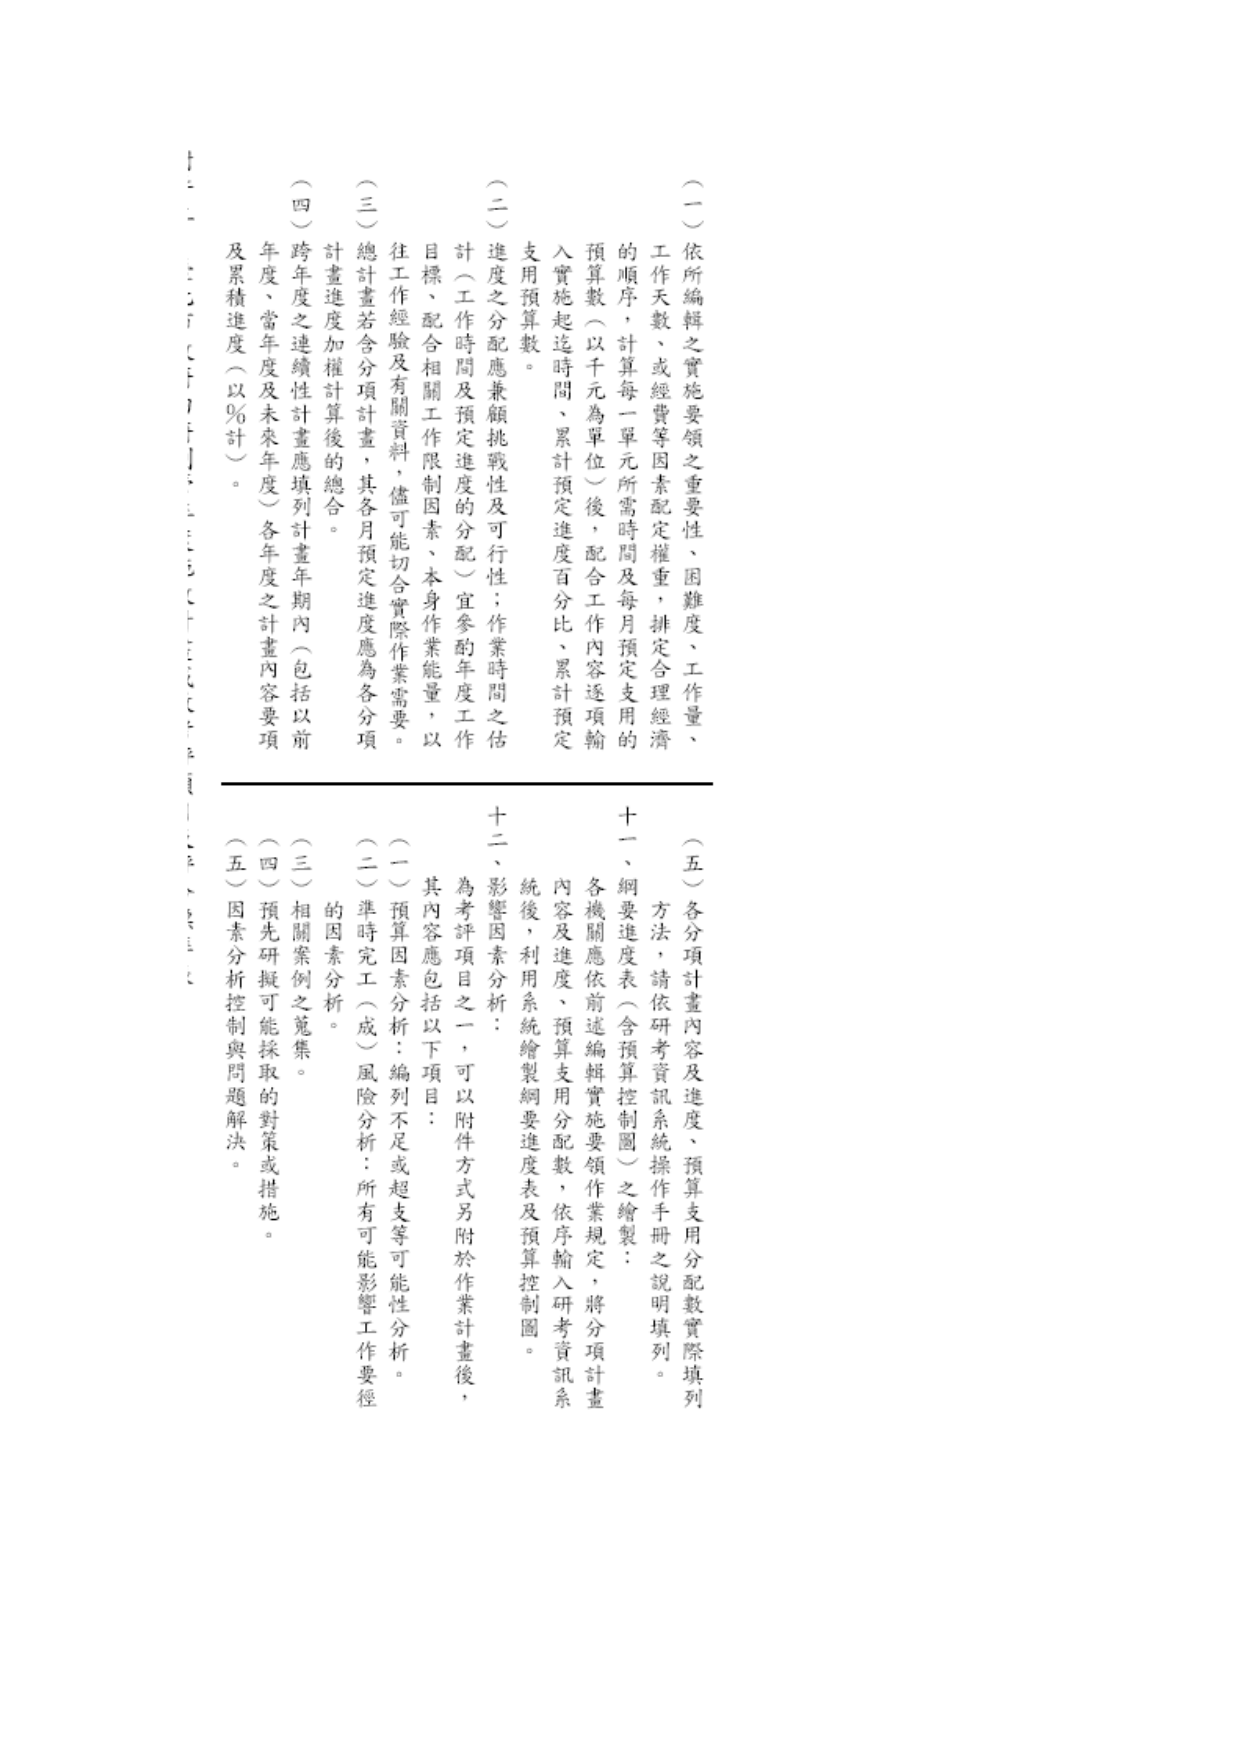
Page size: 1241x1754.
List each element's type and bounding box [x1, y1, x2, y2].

picture [187, 150, 718, 1474]
